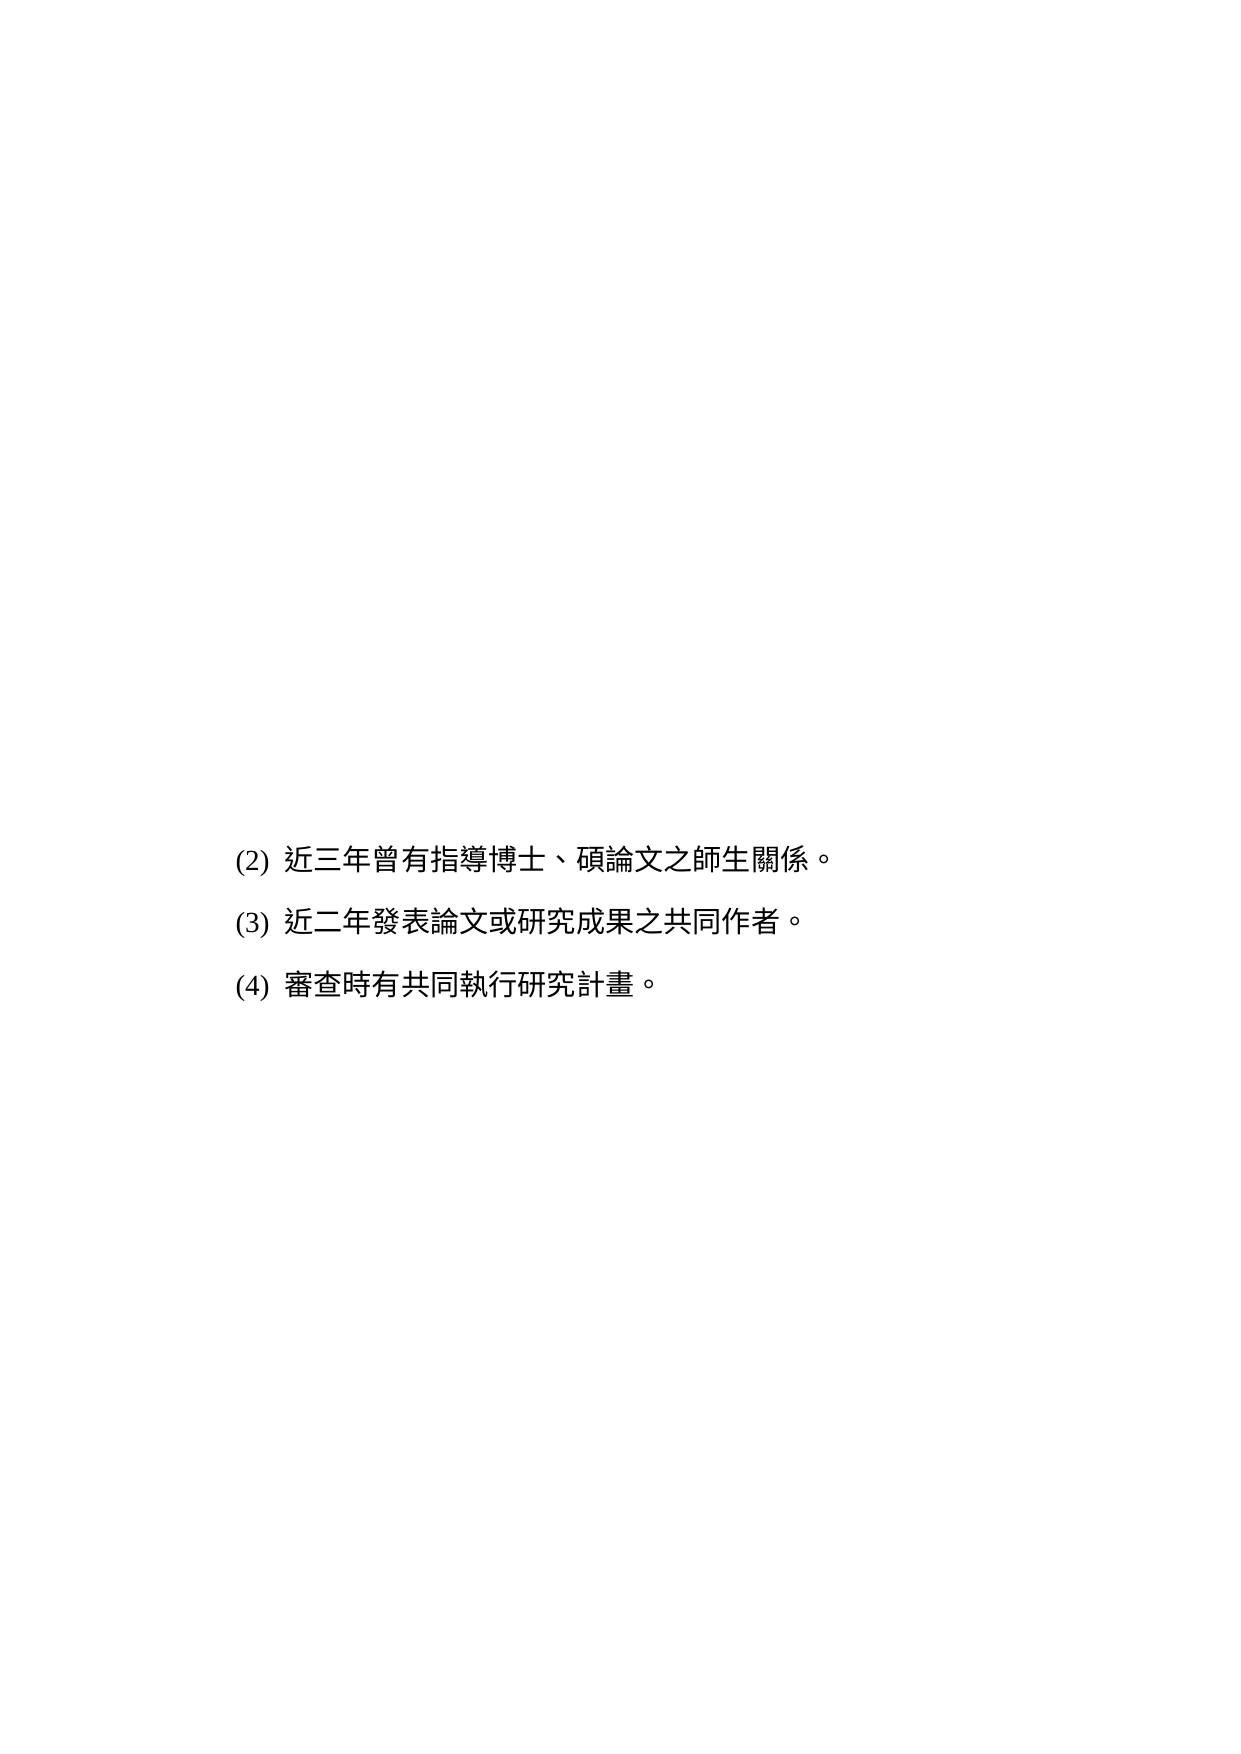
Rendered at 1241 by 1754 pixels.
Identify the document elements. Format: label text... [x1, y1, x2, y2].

list 近三年曾有指導博士、碩論文之師生關係。 [235, 816, 1081, 878]
list 審查時有共同執行研究計畫。 [235, 941, 1081, 1003]
list 近二年發表論文或研究成果之共同作者。 [235, 878, 1081, 941]
